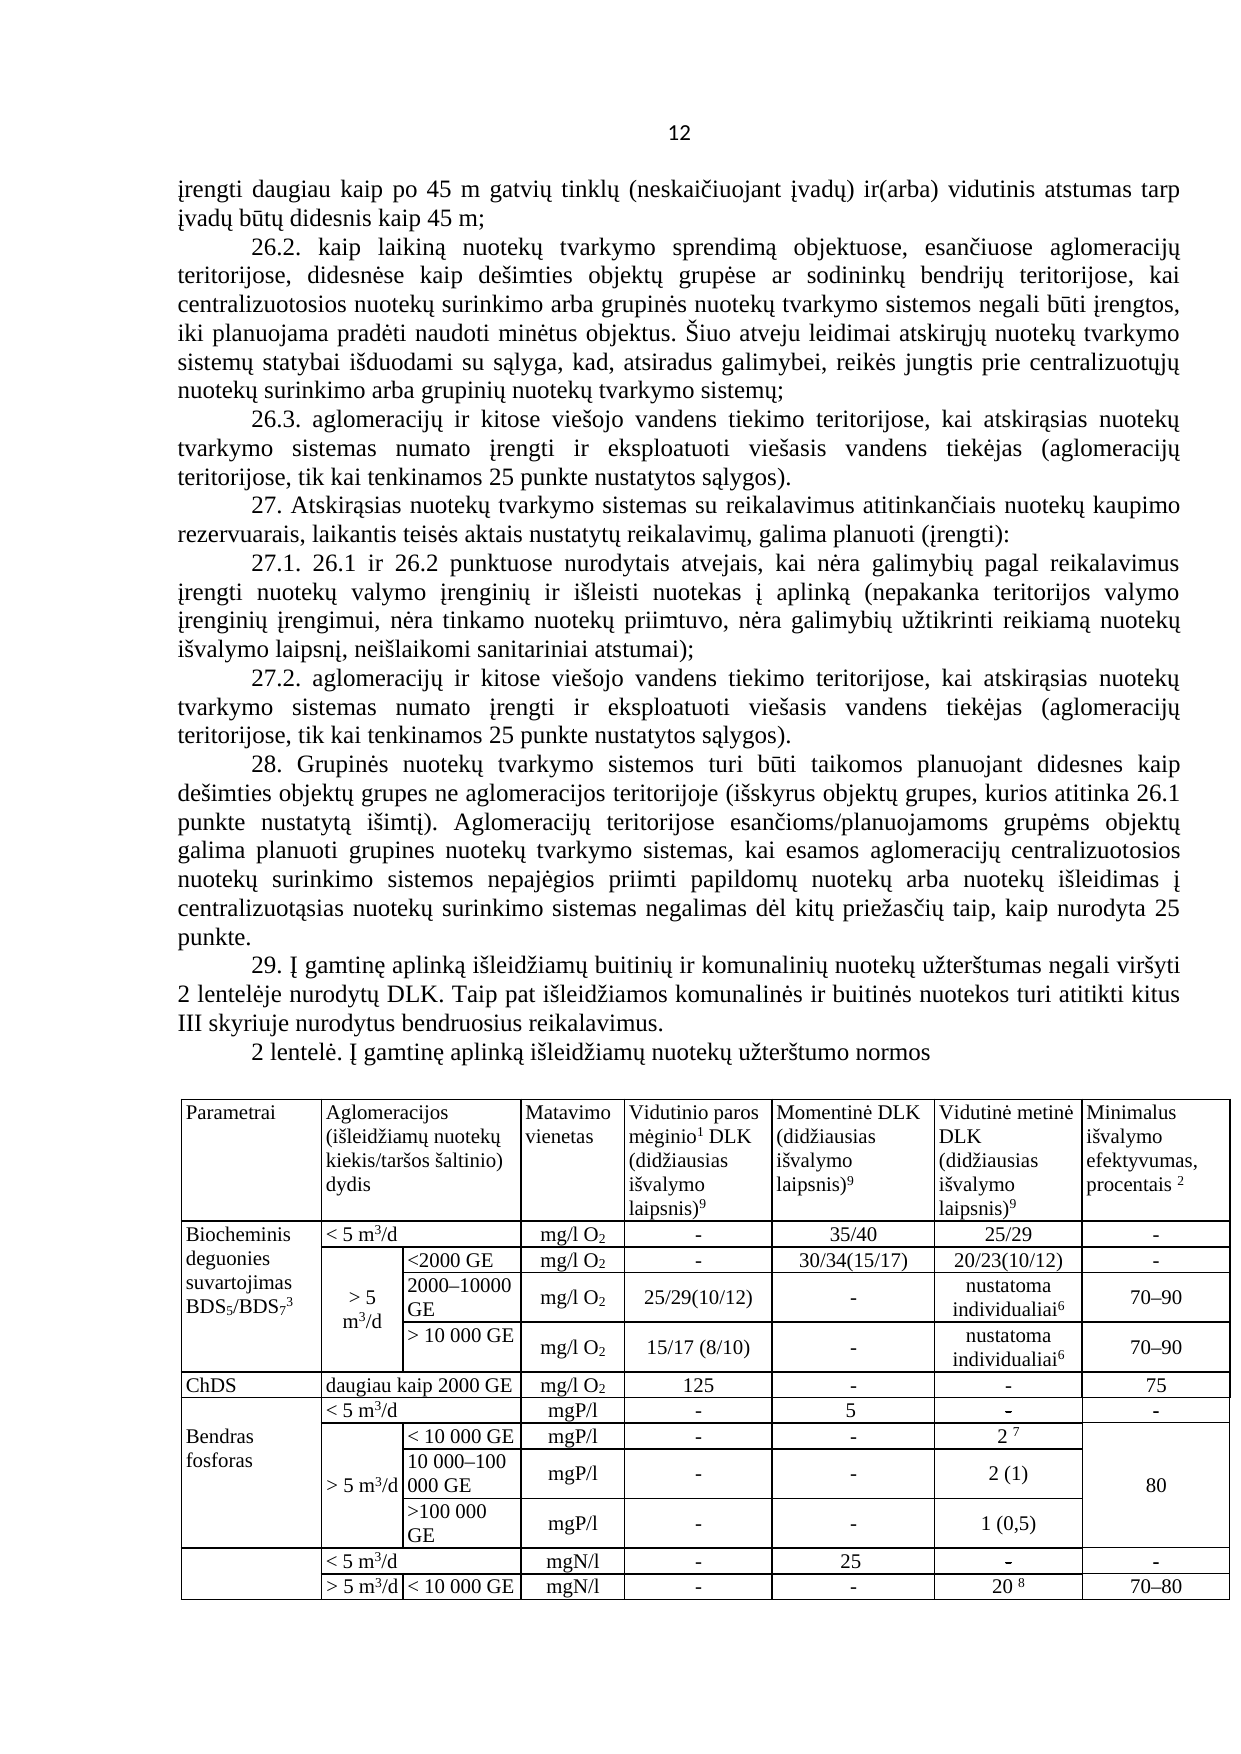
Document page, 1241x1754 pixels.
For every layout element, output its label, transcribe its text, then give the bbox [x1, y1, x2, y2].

text 27.2. aglomeracijų ir kitose viešojo vandens tiekimo teritorijose, kai atskirąsias nuotekų tvarkymo sistemas numato įrengti ir eksploatuoti viešasis vandens tiekėjas (aglomeracijų teritorijose, tik kai tenkinamos 25 punkte nustatytos sąlygos). [177, 663, 1181, 749]
table_cell mgN/l [522, 1575, 624, 1598]
table_cell - [773, 1373, 934, 1397]
table_cell > 5 m3/d [322, 1424, 402, 1547]
table_cell - [935, 1373, 1081, 1397]
table_cell 80 [1083, 1423, 1229, 1547]
table_cell - [625, 1549, 771, 1573]
text 29. Į gamtinę aplinką išleidžiamų buitinių ir komunalinių nuotekų užterštumas negali viršyti 2 lentelėje nurodytų DLK. Taip pat išleidžiamos komunalinės ir buitinės nuotekos turi atitikti kitus III skyriuje nurodytus bendruosius reikalavimus. [177, 950, 1181, 1037]
table_cell < 5 m3/d [322, 1398, 520, 1422]
table_cell > 10 000 GE [404, 1323, 520, 1371]
table_cell - [773, 1575, 934, 1598]
text 2 lentelė. Į gamtinę aplinką išleidžiamų nuotekų užterštumo normos [177, 1037, 1181, 1065]
table_cell - [1083, 1222, 1229, 1246]
table_cell 35/40 [773, 1222, 934, 1246]
table_cell - [773, 1499, 934, 1547]
table_cell 2000–10000 GE [404, 1273, 520, 1321]
text įrengti daugiau kaip po 45 m gatvių tinklų (neskaičiuojant įvadų) ir(arba) vidutinis atstumas tarp įvadų būtų didesnis kaip 45 m; [177, 174, 1181, 232]
table_cell < 10 000 GE [404, 1424, 520, 1448]
table_cell 2 (1) [935, 1450, 1082, 1497]
table_cell mgP/l [522, 1424, 624, 1448]
table_cell [182, 1549, 321, 1573]
table_cell mgP/l [522, 1398, 624, 1422]
table_cell 20/23(10/12) [935, 1248, 1081, 1272]
table_cell - [773, 1450, 934, 1497]
table_cell 1 (0,5) [935, 1499, 1082, 1547]
table_cell ChDS [182, 1373, 321, 1397]
table_header Momentinė DLK (didžiausias išvalymo laipsnis)9 [773, 1100, 934, 1220]
table_header Parametrai [182, 1100, 321, 1220]
table_cell 25 [773, 1549, 934, 1573]
table_cell 5 [773, 1398, 934, 1422]
table_header Minimalus išvalymo efektyvumas, procentais 2 [1083, 1100, 1229, 1220]
table_cell - [625, 1424, 771, 1448]
table_cell nustatoma individualiai6 [935, 1323, 1081, 1371]
table_cell 70–90 [1083, 1323, 1229, 1371]
table_cell [182, 1398, 321, 1422]
table_cell < 5 m3/d [322, 1222, 520, 1246]
table_cell daugiau kaip 2000 GE [322, 1373, 520, 1397]
table_cell 75 [1083, 1373, 1229, 1397]
table_cell < 10 000 GE [404, 1575, 520, 1598]
text 26.3. aglomeracijų ir kitose viešojo vandens tiekimo teritorijose, kai atskirąsias nuotekų tvarkymo sistemas numato įrengti ir eksploatuoti viešasis vandens tiekėjas (aglomeracijų teritorijose, tik kai tenkinamos 25 punkte nustatytos sąlygos). [177, 404, 1181, 490]
table_cell mg/l O2 [522, 1222, 624, 1246]
table_cell 20 8 [935, 1575, 1082, 1598]
table_header Vidutinio paros mėginio1 DLK (didžiausias išvalymo laipsnis)9 [625, 1100, 771, 1220]
table_cell - [935, 1549, 1082, 1573]
table_cell - [935, 1398, 1082, 1422]
text 27. Atskirąsias nuotekų tvarkymo sistemas su reikalavimus atitinkančiais nuotekų kaupimo rezervuarais, laikantis teisės aktais nustatytų reikalavimų, galima planuoti (įrengti): [177, 490, 1181, 548]
table_cell - [625, 1575, 771, 1598]
text 27.1. 26.1 ir 26.2 punktuose nurodytais atvejais, kai nėra galimybių pagal reikalavimus įrengti nuotekų valymo įrenginių ir išleisti nuotekas į aplinką (nepakanka teritorijos valymo įrenginių įrengimui, nėra tinkamo nuotekų priimtuvo, nėra galimybių užtikrinti reikiamą nuotekų išvalymo laipsnį, neišlaikomi sanitariniai atstumai); [177, 548, 1181, 663]
table_cell - [625, 1248, 771, 1272]
table_cell mg/l O2 [522, 1323, 624, 1371]
table_cell - [625, 1499, 771, 1547]
table_cell 2 7 [935, 1424, 1082, 1448]
table_cell mg/l O2 [522, 1273, 624, 1321]
table_header Matavimo vienetas [522, 1100, 624, 1220]
table_cell - [773, 1273, 934, 1321]
table_cell > 5 m3/d [322, 1248, 402, 1371]
table_cell mgP/l [522, 1450, 624, 1497]
table_cell mg/l O2 [522, 1373, 624, 1397]
table_cell <2000 GE [404, 1248, 520, 1272]
table_cell 70–90 [1083, 1273, 1229, 1321]
text 28. Grupinės nuotekų tvarkymo sistemos turi būti taikomos planuojant didesnes kaip dešimties objektų grupes ne aglomeracijos teritorijoje (išskyrus objektų grupes, kurios atitinka 26.1 punkte nustatytą išimtį). Aglomeracijų teritorijose esančioms/planuojamoms grupėms objektų galima planuoti grupines nuotekų tvarkymo sistemas, kai esamos aglomeracijų centralizuotosios nuotekų surinkimo sistemos nepajėgios priimti papildomų nuotekų arba nuotekų išleidimas į centralizuotąsias nuotekų surinkimo sistemas negalimas dėl kitų priežasčių taip, kaip nurodyta 25 punkte. [177, 749, 1181, 950]
table_cell > 5 m3/d [322, 1575, 402, 1598]
table_cell Biocheminis deguonies suvartojimas BDS5/BDS73 [182, 1222, 321, 1371]
table_cell 25/29(10/12) [625, 1273, 771, 1321]
table_header Aglomeracijos (išleidžiamų nuotekų kiekis/taršos šaltinio) dydis [322, 1100, 520, 1220]
table_cell - [773, 1323, 934, 1371]
table_cell - [625, 1398, 771, 1422]
table_cell 10 000–100 000 GE [404, 1450, 520, 1497]
table_cell - [625, 1450, 771, 1497]
text 26.2. kaip laikiną nuotekų tvarkymo sprendimą objektuose, esančiuose aglomeracijų teritorijose, didesnėse kaip dešimties objektų grupėse ar sodininkų bendrijų teritorijose, kai centralizuotosios nuotekų surinkimo arba grupinės nuotekų tvarkymo sistemos negali būti įrengtos, iki planuojama pradėti naudoti minėtus objektus. Šiuo atveju leidimai atskirųjų nuotekų tvarkymo sistemų statybai išduodami su sąlyga, kad, atsiradus galimybei, reikės jungtis prie centralizuotųjų nuotekų surinkimo arba grupinių nuotekų tvarkymo sistemų; [177, 232, 1181, 404]
table_cell [182, 1573, 321, 1598]
table_cell mg/l O2 [522, 1248, 624, 1272]
table_cell mgP/l [522, 1499, 624, 1547]
table_cell 25/29 [935, 1222, 1081, 1246]
table_cell Bendras fosforas [182, 1422, 321, 1547]
table_cell mgN/l [522, 1549, 624, 1573]
table_cell 30/34(15/17) [773, 1248, 934, 1272]
table_header Vidutinė metinė DLK (didžiausias išvalymo laipsnis)9 [935, 1100, 1081, 1220]
table_cell < 5 m3/d [322, 1549, 520, 1573]
table_cell - [625, 1222, 771, 1246]
table_cell nustatoma individualiai6 [935, 1273, 1081, 1321]
table_cell - [1083, 1398, 1229, 1422]
table_cell - [1083, 1548, 1229, 1573]
table_cell 125 [625, 1373, 771, 1397]
table_cell 70–80 [1083, 1574, 1229, 1598]
table_cell - [773, 1424, 934, 1448]
table_cell 15/17 (8/10) [625, 1323, 771, 1371]
table_cell - [1083, 1248, 1229, 1272]
table_cell >100 000 GE [404, 1499, 520, 1547]
